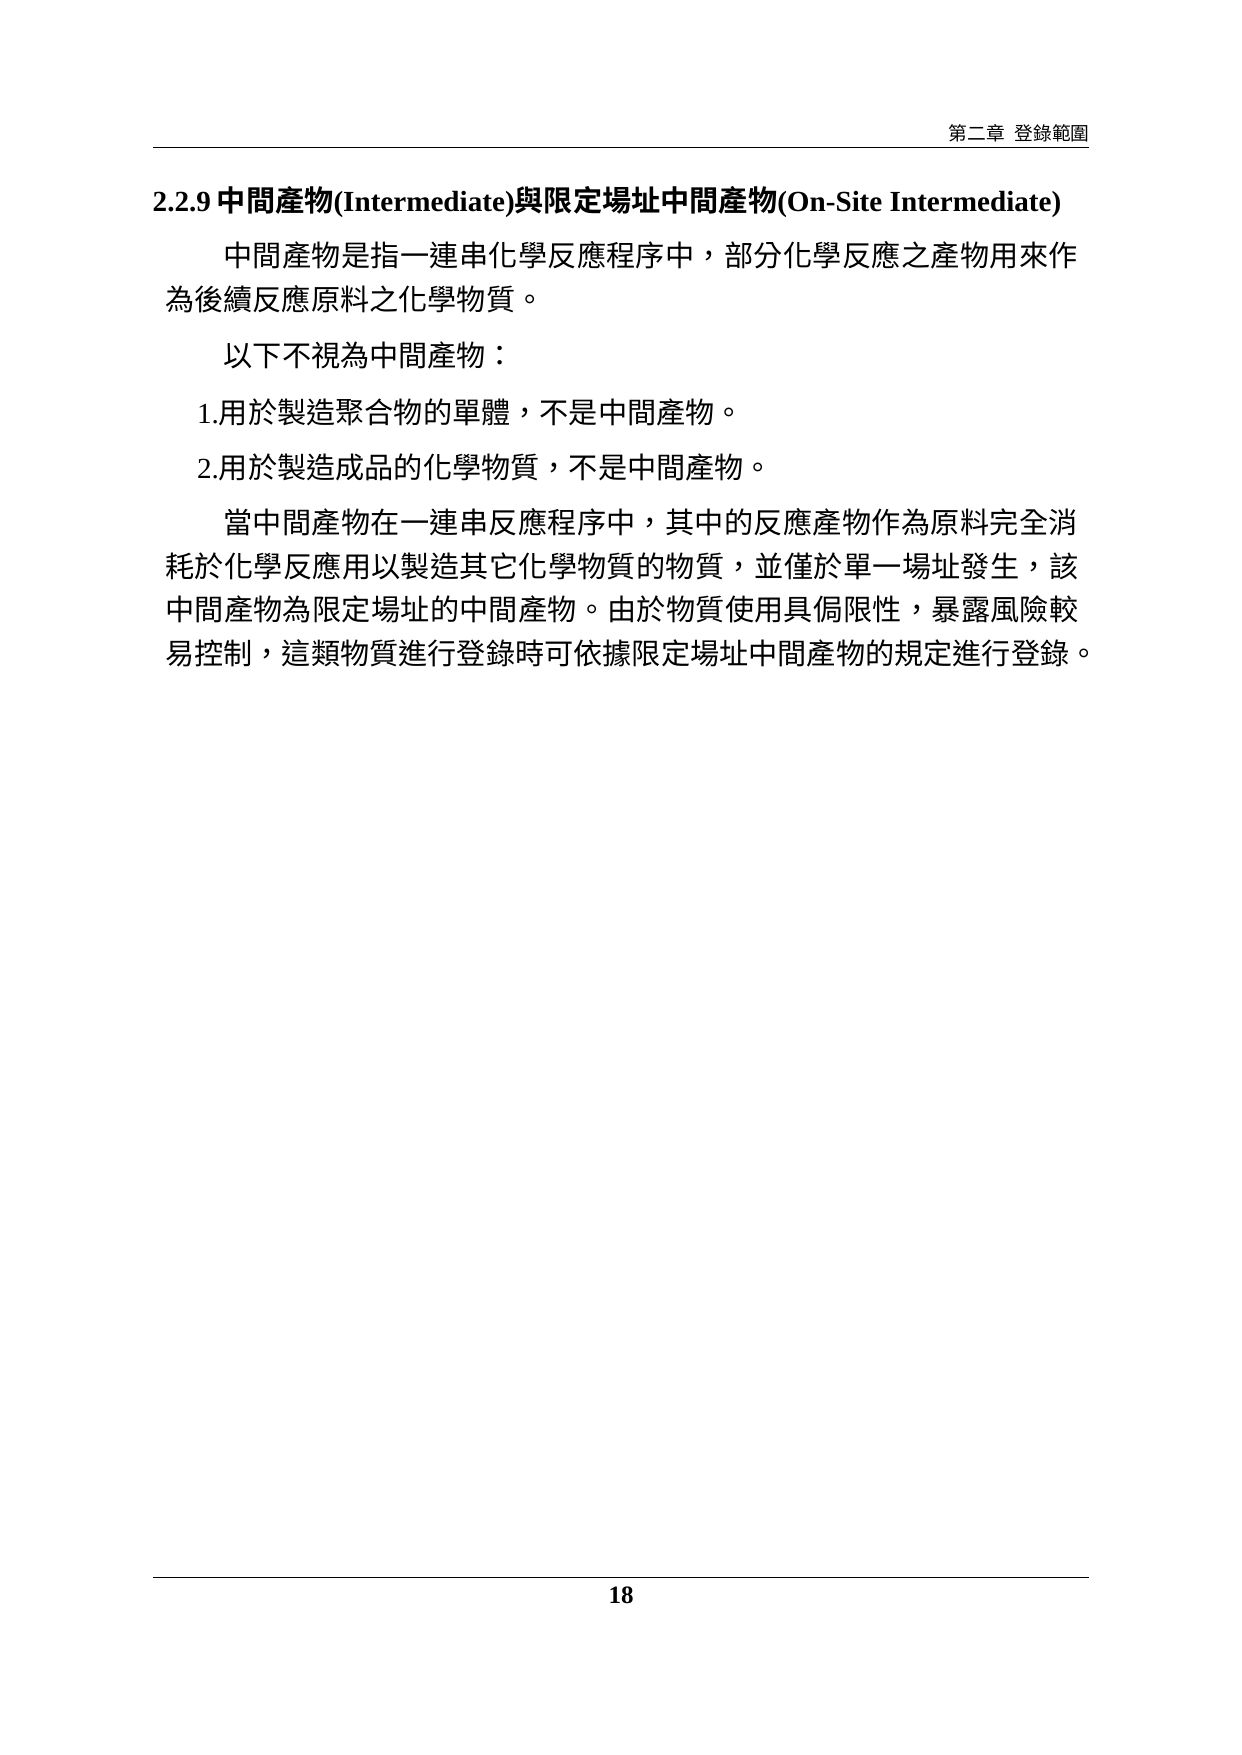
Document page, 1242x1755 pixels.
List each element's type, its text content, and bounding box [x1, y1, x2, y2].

text 以下不視為中間產物： [165, 333, 1086, 375]
subtitle 2.2.9中間產物(Intermediate)與限定場址中間產物(On-Site Intermediate) [152, 177, 1089, 219]
text 中間產物是指一連串化學反應程序中，部分化學反應之產物用來作為後續反應原料之化學物質。 [165, 233, 1080, 318]
text 1.用於製造聚合物的單體，不是中間產物。 [197, 390, 1080, 431]
text 2.用於製造成品的化學物質，不是中間產物。 [197, 445, 1080, 486]
text 當中間產物在一連串反應程序中，其中的反應產物作為原料完全消耗於化學反應用以製造其它化學物質的物質，並僅於單一場址發生，該中間產物為限定場址的中間產物。由於物質使用具侷限性，暴露風險較易控制，這類物質進行登錄時可依據限定場址中間產物的規定進行登錄。 [165, 499, 1080, 672]
